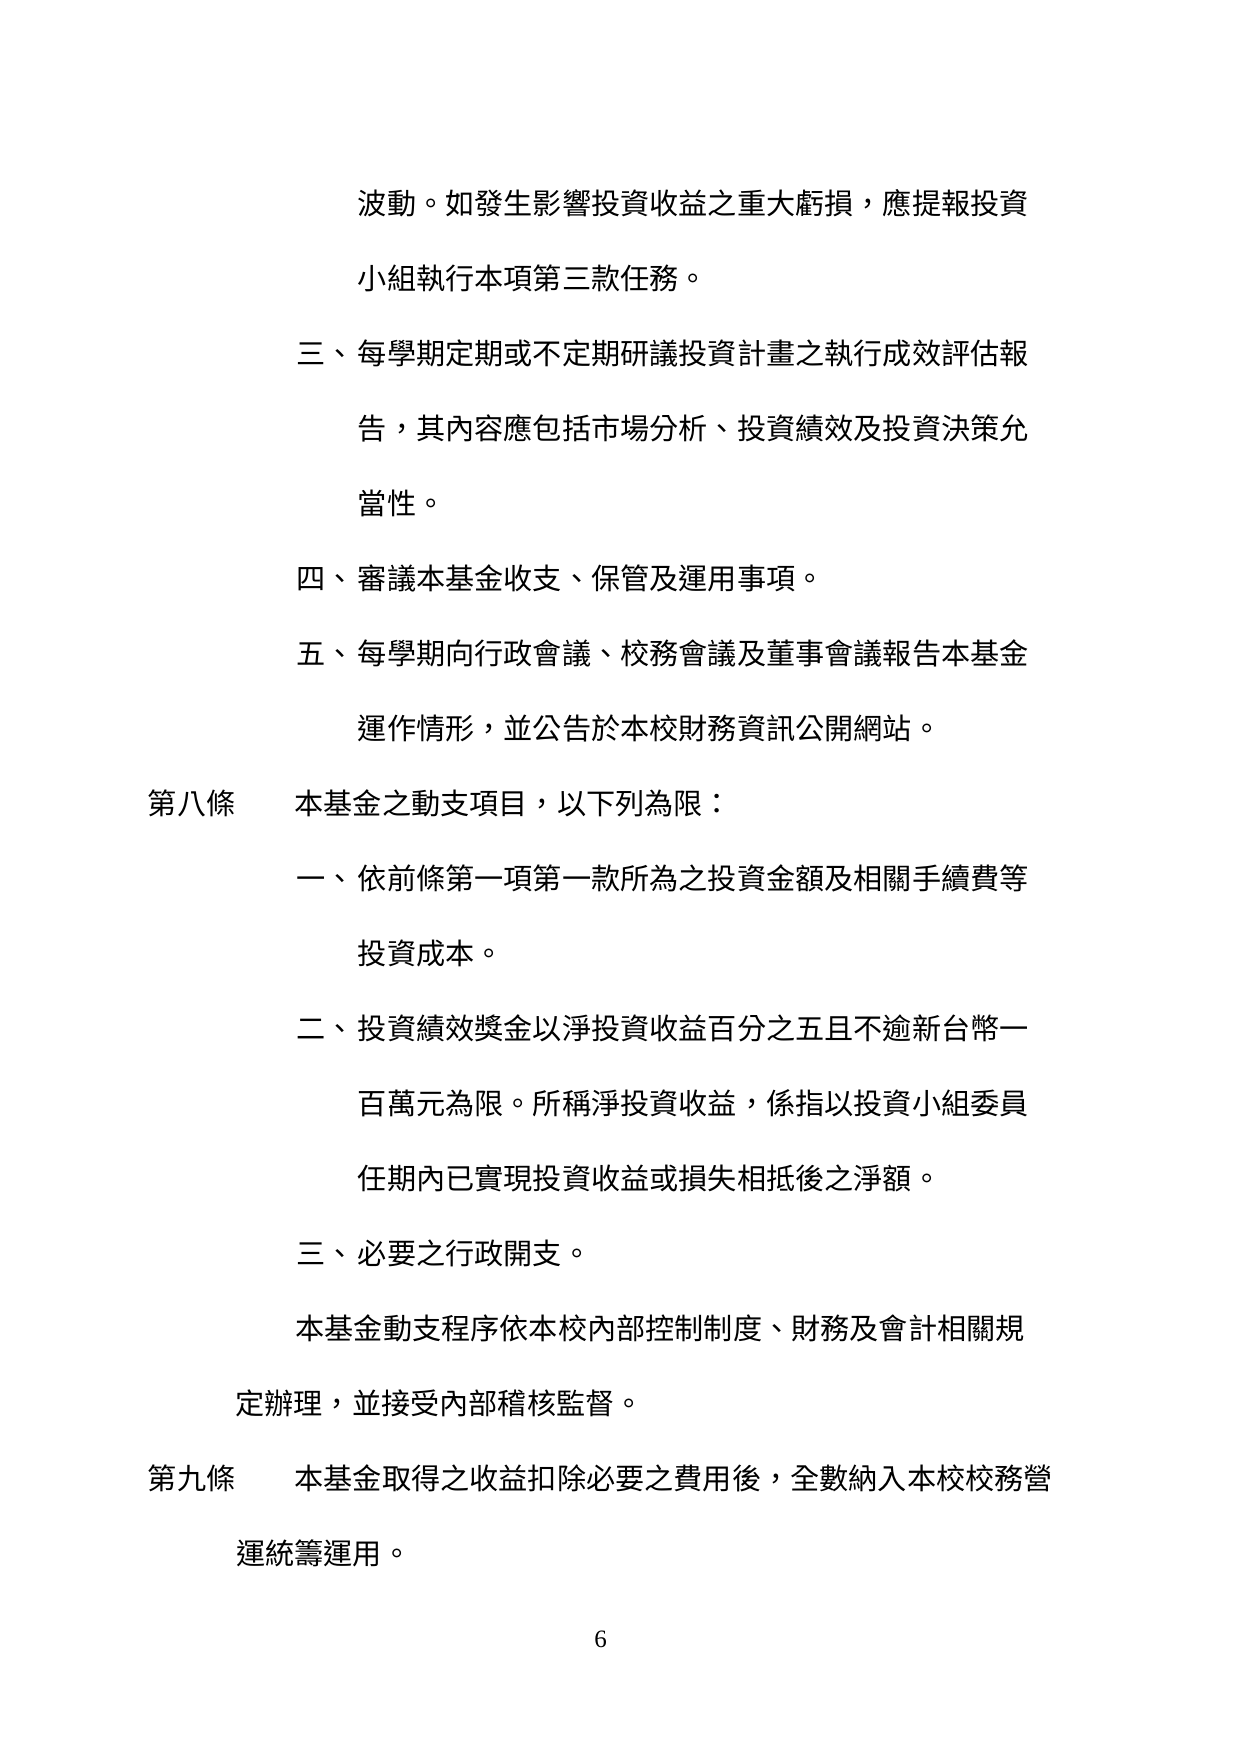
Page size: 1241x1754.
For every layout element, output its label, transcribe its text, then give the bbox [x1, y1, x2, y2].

text 二、 投資績效獎金以淨投資收益百分之五且不逾新台幣一百萬元為限。所稱淨投資收益，係指以投資小組委員任期內已實現投資收益或損失相抵後之淨額。 [296, 989, 1053, 1214]
text 第八條 本基金之動支項目，以下列為限： [148, 764, 1053, 839]
text 三、 每學期定期或不定期研議投資計畫之執行成效評估報告，其內容應包括市場分析、投資績效及投資決策允當性。 [296, 314, 1053, 539]
text 第九條 本基金取得之收益扣除必要之費用後，全數納入本校校務營運統籌運用。 [148, 1439, 1053, 1589]
text 本基金動支程序依本校內部控制制度、財務及會計相關規定辦理，並接受內部稽核監督。 [235, 1289, 1053, 1439]
text 一、 依前條第一項第一款所為之投資金額及相關手續費等投資成本。 [296, 839, 1053, 989]
text 三、 必要之行政開支。 [296, 1214, 1053, 1289]
text 波動。如發生影響投資收益之重大虧損，應提報投資小組執行本項第三款任務。 [296, 164, 1053, 314]
text 五、 每學期向行政會議、校務會議及董事會議報告本基金運作情形，並公告於本校財務資訊公開網站。 [296, 614, 1053, 764]
text 四、 審議本基金收支、保管及運用事項。 [296, 539, 1053, 614]
